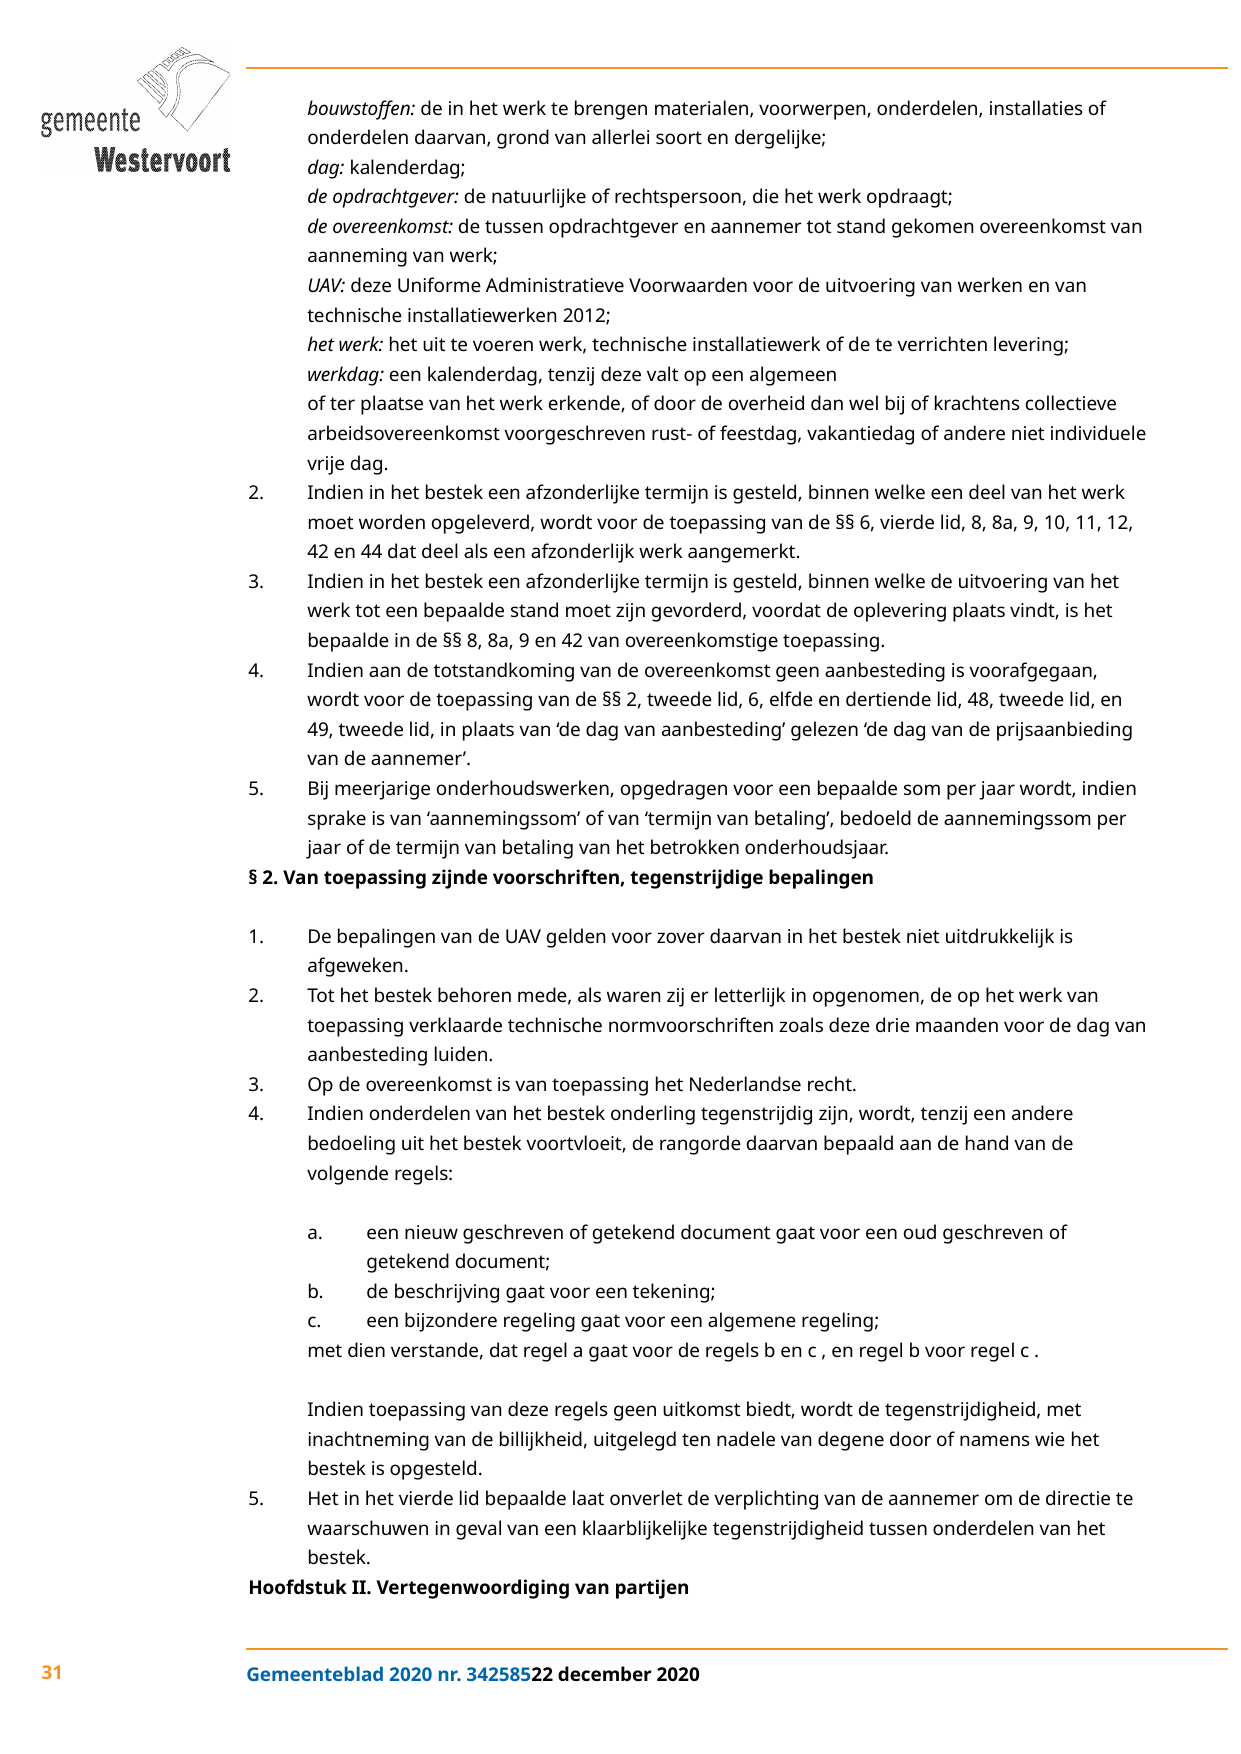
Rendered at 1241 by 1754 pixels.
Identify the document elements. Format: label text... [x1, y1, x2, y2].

list de beschrijving gaat voor een tekening; [307, 1278, 1152, 1304]
list een bijzondere regeling gaat voor een algemene regeling; [307, 1308, 1152, 1333]
picture [41, 47, 231, 172]
list bouwstoffen: de in het werk te brengen materialen, voorwerpen, onderdelen, installaties of onderdelen daarvan, grond van allerlei soort en dergelijke; [248, 95, 1152, 150]
list Tot het bestek behoren mede, als waren zij er letterlijk in opgenomen, de op het werk van toepassing verklaarde technische normvoorschriften zoals deze drie maanden voor de dag van aanbesteding luiden. [248, 982, 1152, 1067]
text § 2. Van toepassing zijnde voorschriften, tegenstrijdige bepalingen [248, 864, 1152, 890]
list of ter plaatse van het werk erkende, of door de overheid dan wel bij of krachtens collectieve arbeidsovereenkomst voorgeschreven rust- of feestdag, vakantiedag of andere niet individuele vrije dag. [248, 391, 1152, 476]
list Indien in het bestek een afzonderlijke termijn is gesteld, binnen welke de uitvoering van het werk tot een bepaalde stand moet zijn gevorderd, voordat de oplevering plaats vindt, is het bepaalde in de §§ 8, 8a, 9 en 42 van overeenkomstige toepassing. [248, 568, 1152, 653]
list Het in het vierde lid bepaalde laat onverlet de verplichting van de aannemer om de directie te waarschuwen in geval van een klaarblijkelijke tegenstrijdigheid tussen onderdelen van het bestek. [248, 1485, 1152, 1570]
list werkdag: een kalenderdag, tenzij deze valt op een algemeen [248, 361, 1152, 387]
list Op de overeenkomst is van toepassing het Nederlandse recht. [248, 1071, 1152, 1097]
list Indien onderdelen van het bestek onderling tegenstrijdig zijn, wordt, tenzij een andere bedoeling uit het bestek voortvloeit, de rangorde daarvan bepaald aan de hand van de volgende regels: [248, 1101, 1152, 1186]
text Hoofdstuk II. Vertegenwoordiging van partijen [248, 1574, 1152, 1600]
list dag: kalenderdag; [248, 154, 1152, 180]
list UAV: deze Uniforme Administratieve Voorwaarden voor de uitvoering van werken en van technische installatiewerken 2012; [248, 272, 1152, 328]
list een nieuw geschreven of getekend document gaat voor een oud geschreven of getekend document; [307, 1219, 1152, 1274]
list Bij meerjarige onderhoudswerken, opgedragen voor een bepaalde som per jaar wordt, indien sprake is van ‘aannemingssom’ of van ‘termijn van betaling’, bedoeld de aannemingssom per jaar of de termijn van betaling van het betrokken onderhoudsjaar. [248, 775, 1152, 860]
list Indien aan de totstandkoming van de overeenkomst geen aanbesteding is voorafgegaan, wordt voor de toepassing van de §§ 2, tweede lid, 6, elfde en dertiende lid, 48, tweede lid, en 49, tweede lid, in plaats van ‘de dag van aanbesteding’ gelezen ‘de dag van de prijsaanbieding van de aannemer’. [248, 657, 1152, 771]
list met dien verstande, dat regel a gaat voor de regels b en c , en regel b voor regel c . [248, 1337, 1152, 1363]
list de opdrachtgever: de natuurlijke of rechtspersoon, die het werk opdraagt; [248, 183, 1152, 209]
list de overeenkomst: de tussen opdrachtgever en aannemer tot stand gekomen overeenkomst van aanneming van werk; [248, 213, 1152, 268]
list De bepalingen van de UAV gelden voor zover daarvan in het bestek niet uitdrukkelijk is afgeweken. [248, 923, 1152, 978]
list het werk: het uit te voeren werk, technische installatiewerk of de te verrichten levering; [248, 331, 1152, 357]
list Indien toepassing van deze regels geen uitkomst biedt, wordt de tegenstrijdigheid, met inachtneming van de billijkheid, uitgelegd ten nadele van degene door of namens wie het bestek is opgesteld. [248, 1396, 1152, 1481]
list Indien in het bestek een afzonderlijke termijn is gesteld, binnen welke een deel van het werk moet worden opgeleverd, wordt voor de toepassing van de §§ 6, vierde lid, 8, 8a, 9, 10, 11, 12, 42 en 44 dat deel als een afzonderlijk werk aangemerkt. [248, 479, 1152, 564]
